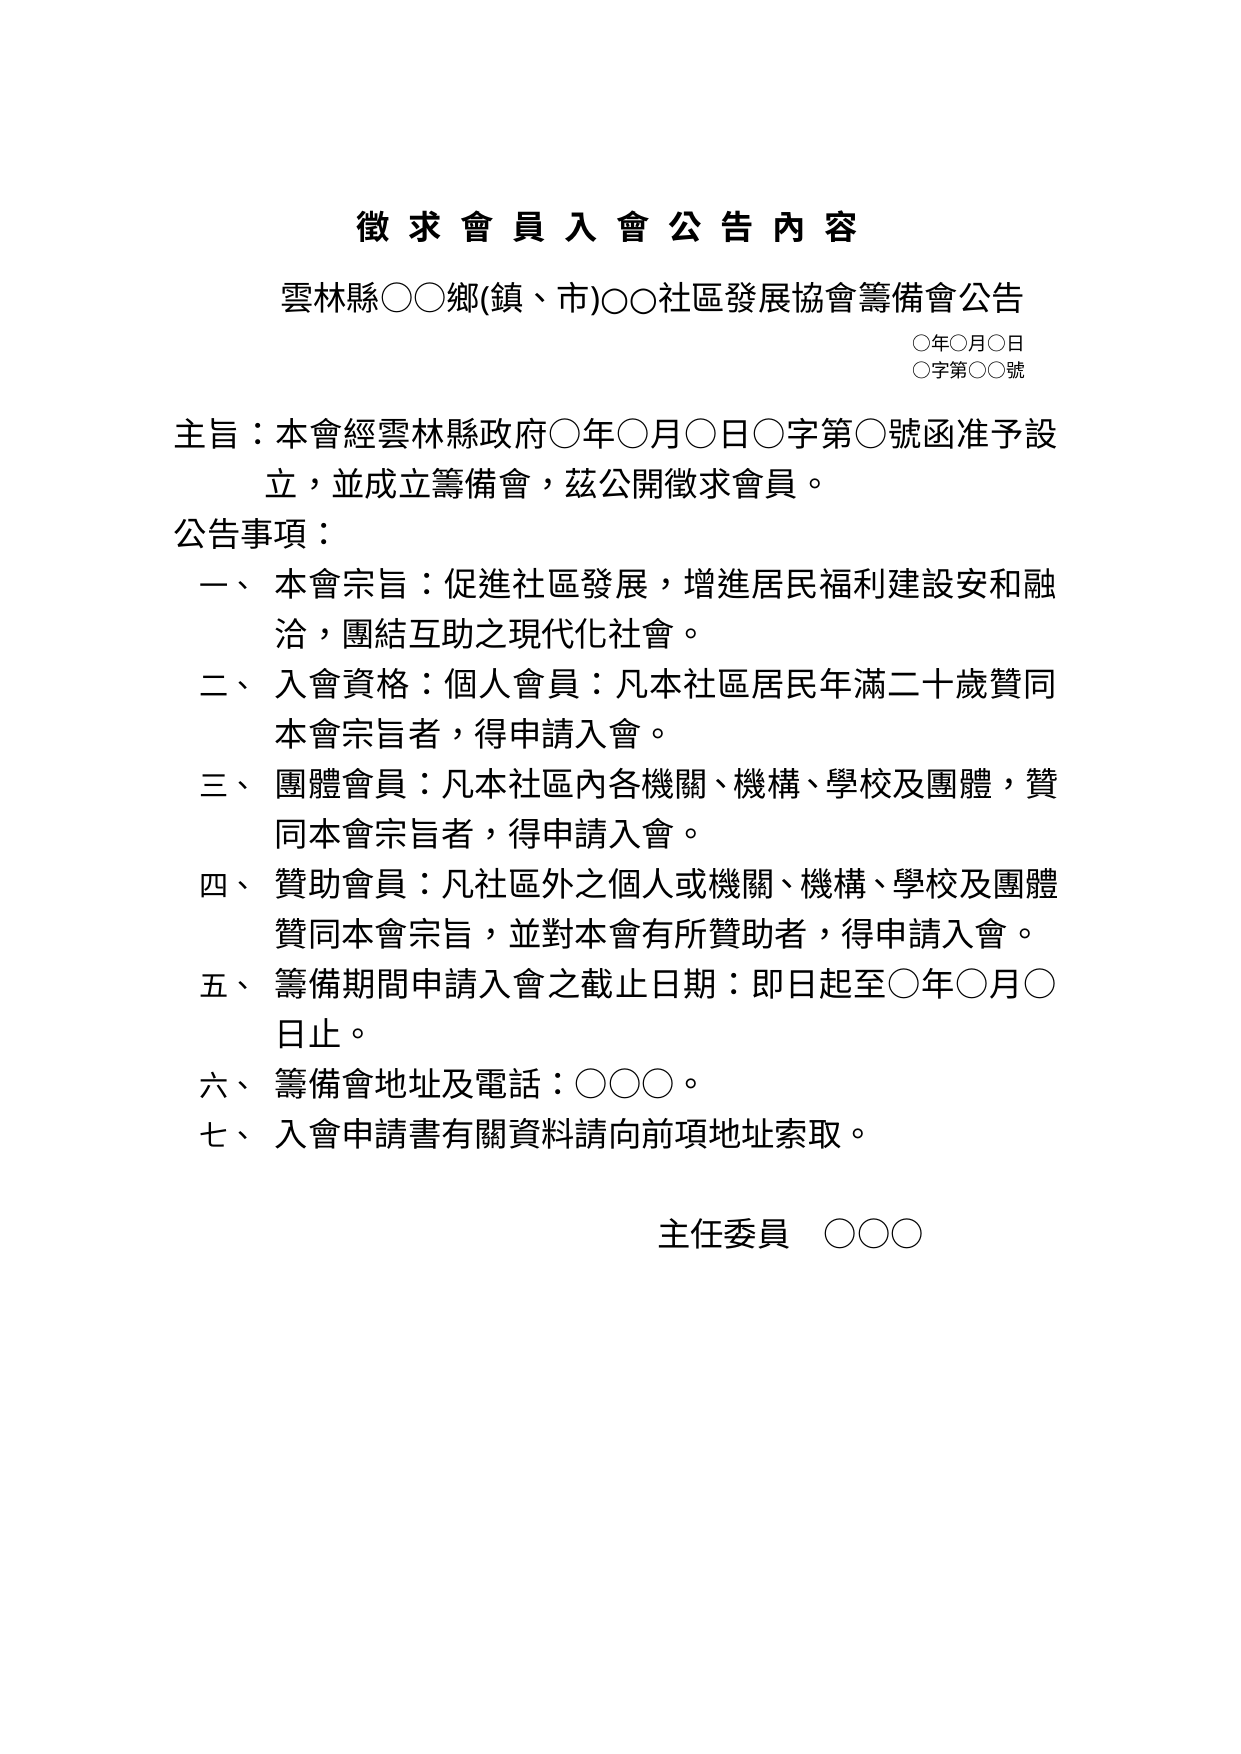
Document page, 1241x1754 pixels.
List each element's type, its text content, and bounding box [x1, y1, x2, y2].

text 主任委員 ○○○ [648, 1206, 1059, 1256]
list 本會宗旨：促進社區發展，增進居民福利建設安和融洽，團結互助之現代化社會。 [199, 556, 1059, 656]
list 籌備期間申請入會之截止日期：即日起至○年○月○日止。 [199, 956, 1059, 1056]
list 團體會員：凡本社區內各機關、機構、學校及團體，贊同本會宗旨者，得申請入會。 [199, 756, 1059, 856]
text 雲林縣○○鄉(鎮、市)○○社區發展協會籌備會公告 ○年○月○日○字第○○號 [173, 272, 1024, 383]
list 入會申請書有關資料請向前項地址索取。 [199, 1106, 1059, 1156]
text 徵求會員入會公告內容 [173, 178, 1059, 272]
text 公告事項： [173, 506, 1059, 556]
list 籌備會地址及電話：○○○。 [199, 1056, 1059, 1106]
list 贊助會員：凡社區外之個人或機關、機構、學校及團體贊同本會宗旨，並對本會有所贊助者，得申請入會。 [199, 856, 1059, 956]
list 入會資格：個人會員：凡本社區居民年滿二十歲贊同本會宗旨者，得申請入會。 [199, 656, 1059, 756]
text 主旨：本會經雲林縣政府○年○月○日○字第○號函准予設立，並成立籌備會，茲公開徵求會員。 [173, 406, 1059, 506]
